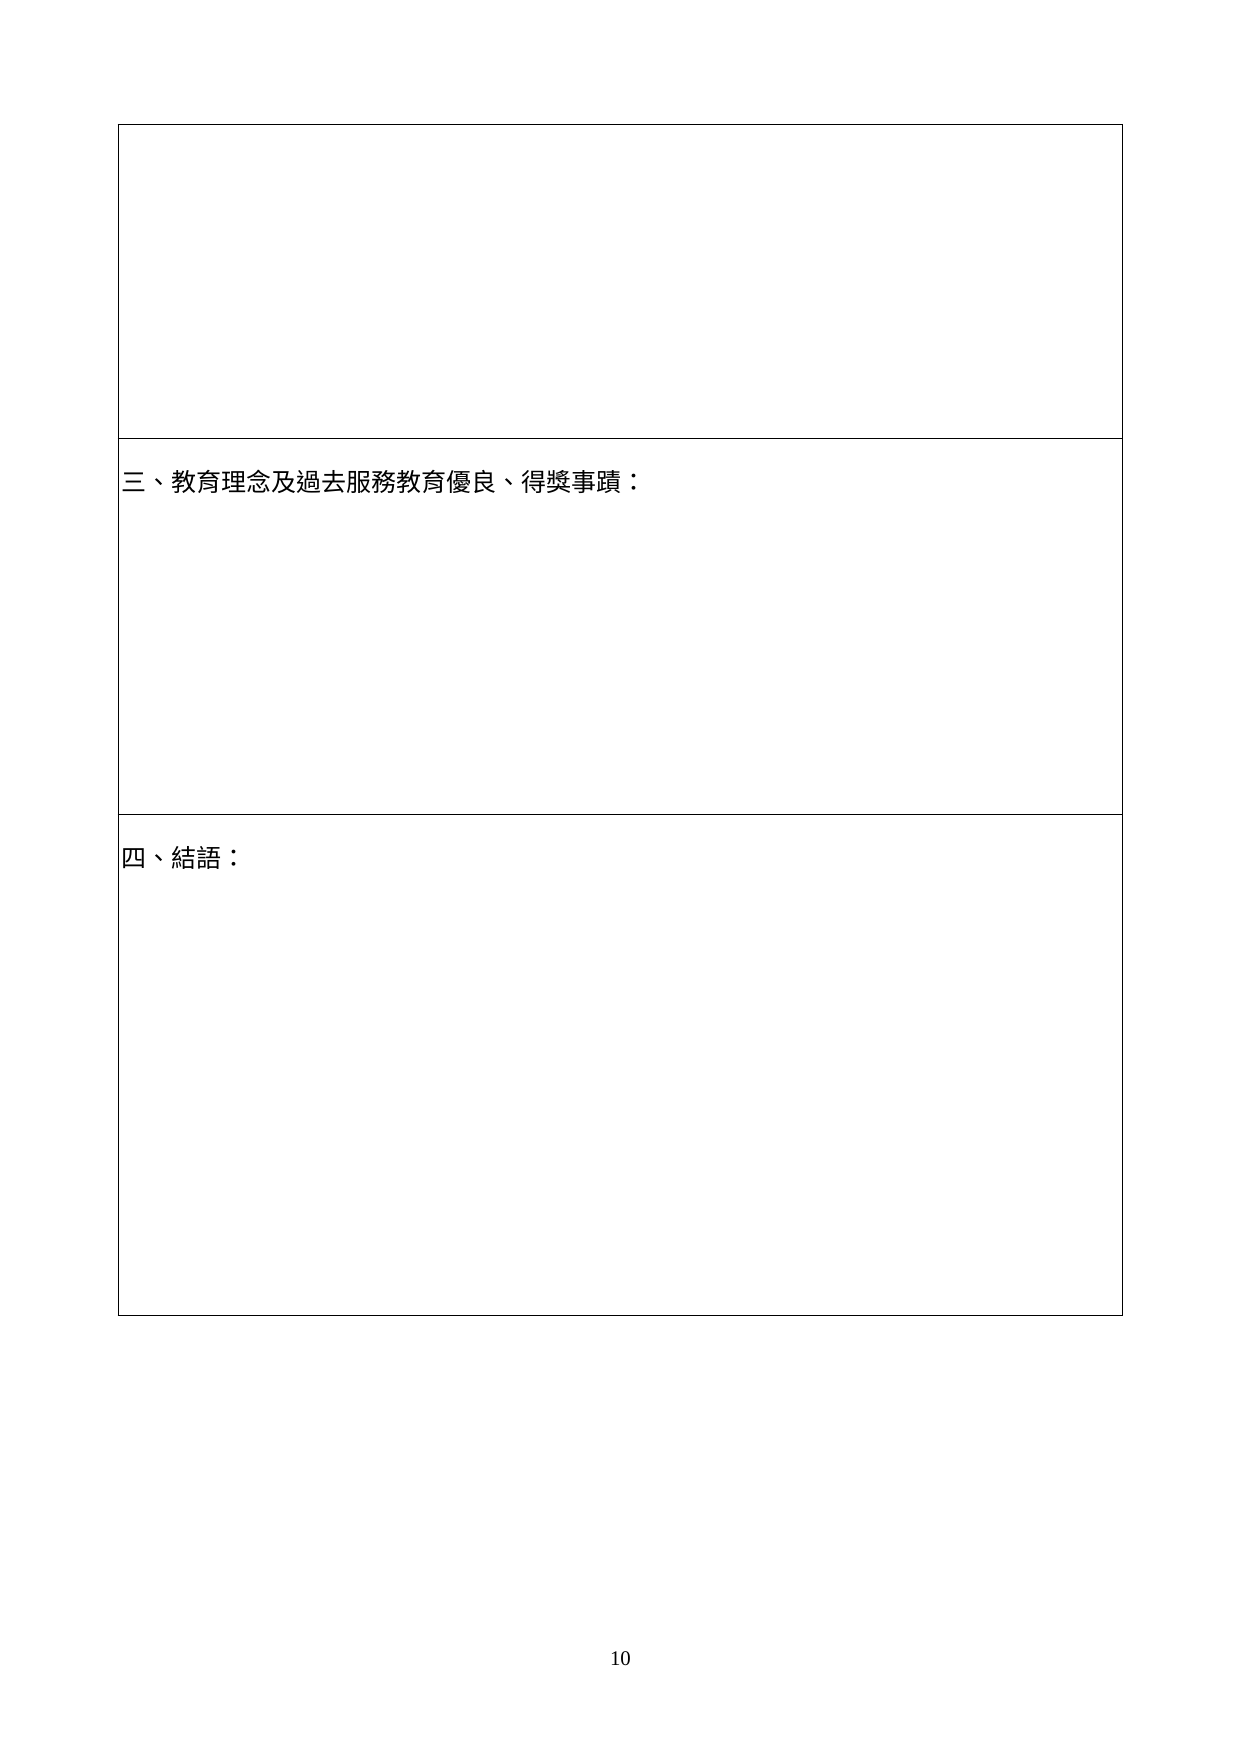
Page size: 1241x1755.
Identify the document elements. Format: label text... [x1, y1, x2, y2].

table_cell 三、教育理念及過去服務教育優良、得獎事蹟： [119, 439, 1122, 813]
table_cell 四、結語： [119, 815, 1122, 1314]
table_cell [119, 125, 1122, 437]
